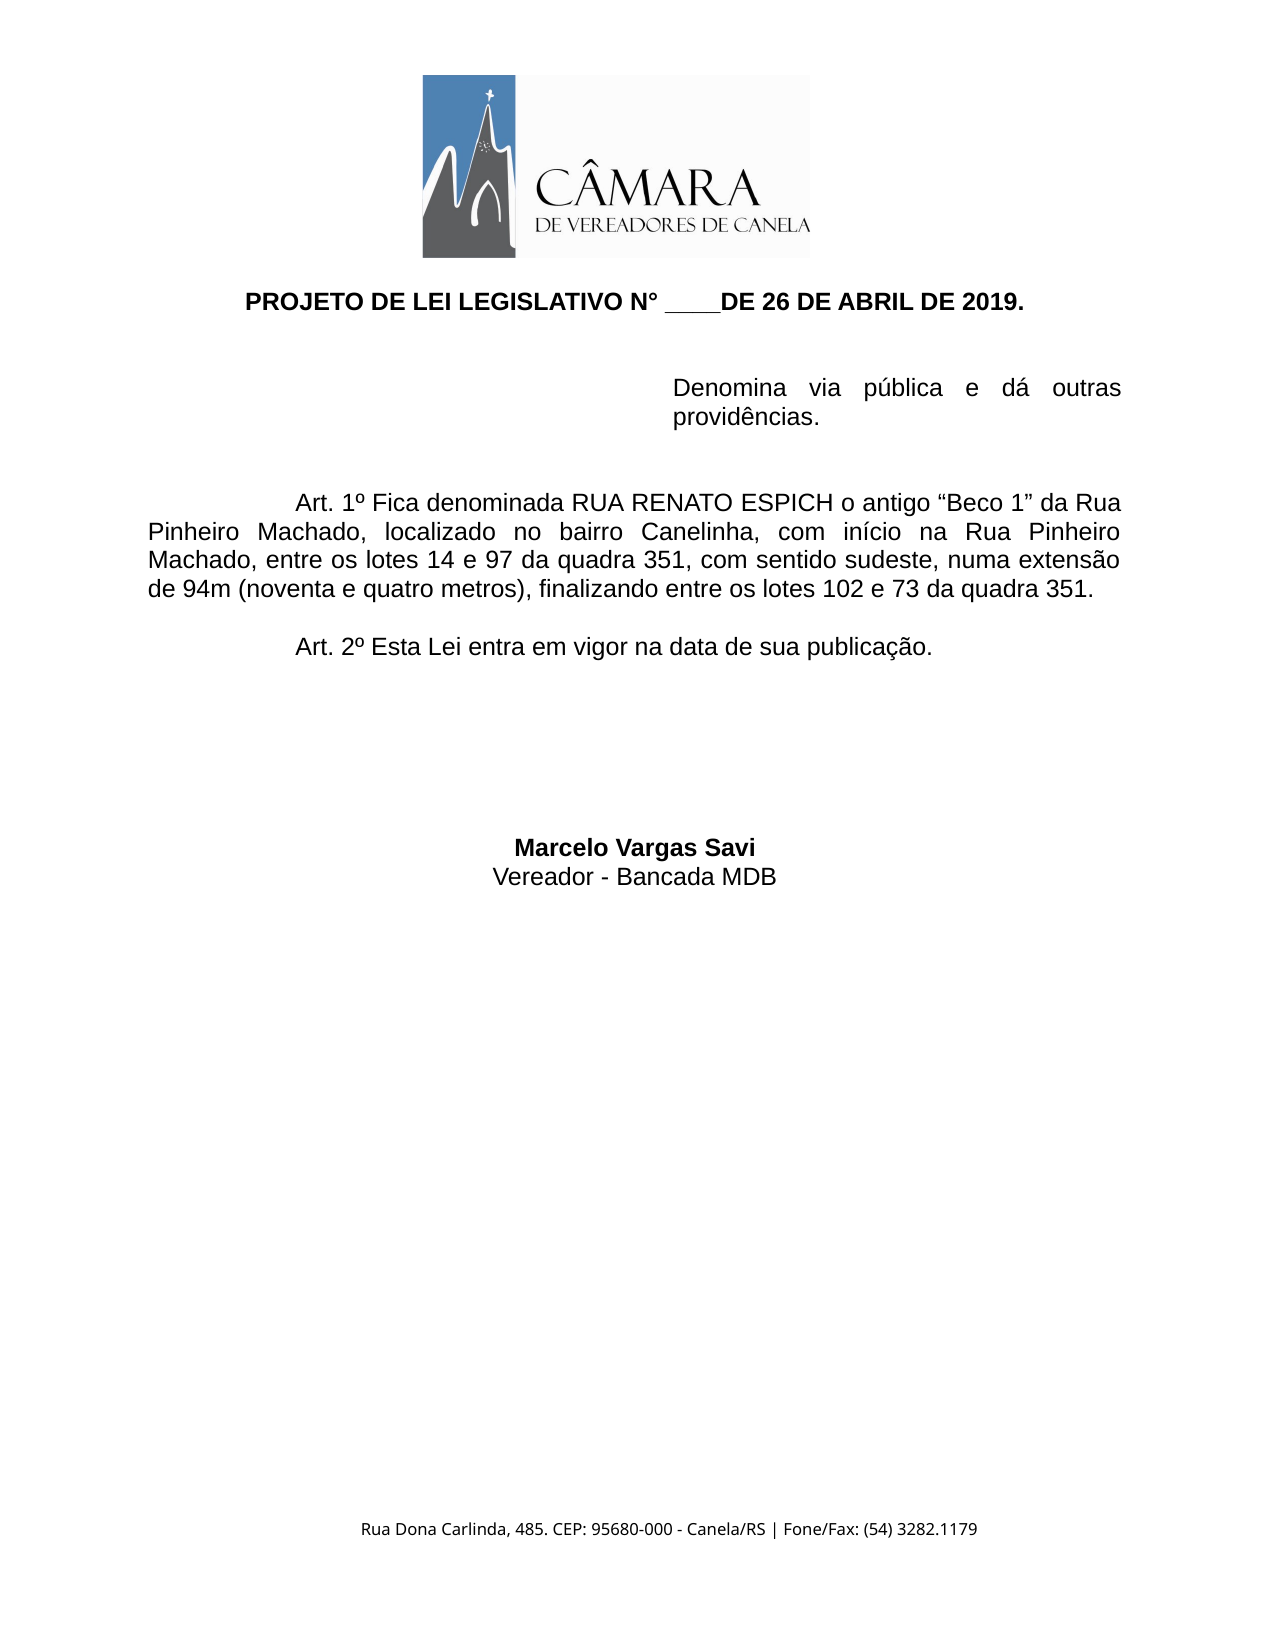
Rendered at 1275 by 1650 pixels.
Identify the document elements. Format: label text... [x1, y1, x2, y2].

text Denomina via pública e dá outras providências. [673, 373, 1122, 430]
text Marcelo Vargas Savi [148, 833, 1122, 862]
text PROJETO DE LEI LEGISLATIVO N° ____DE 26 DE ABRIL DE 2019. [148, 287, 1122, 315]
text Vereador - Bancada MDB [148, 862, 1122, 890]
text Art. 2º Esta Lei entra em vigor na data de sua publicação. [148, 632, 1122, 660]
text Art. 1º Fica denominada RUA RENATO ESPICH o antigo “Beco 1” da Rua Pinheiro Machado, localizado no bairro Canelinha, com início na Rua Pinheiro Machado, entre os lotes 14 e 97 da quadra 351, com sentido sudeste, numa extensão de 94m (noventa e quatro metros), finalizando entre os lotes 102 e 73 da quadra 351. [148, 488, 1122, 603]
